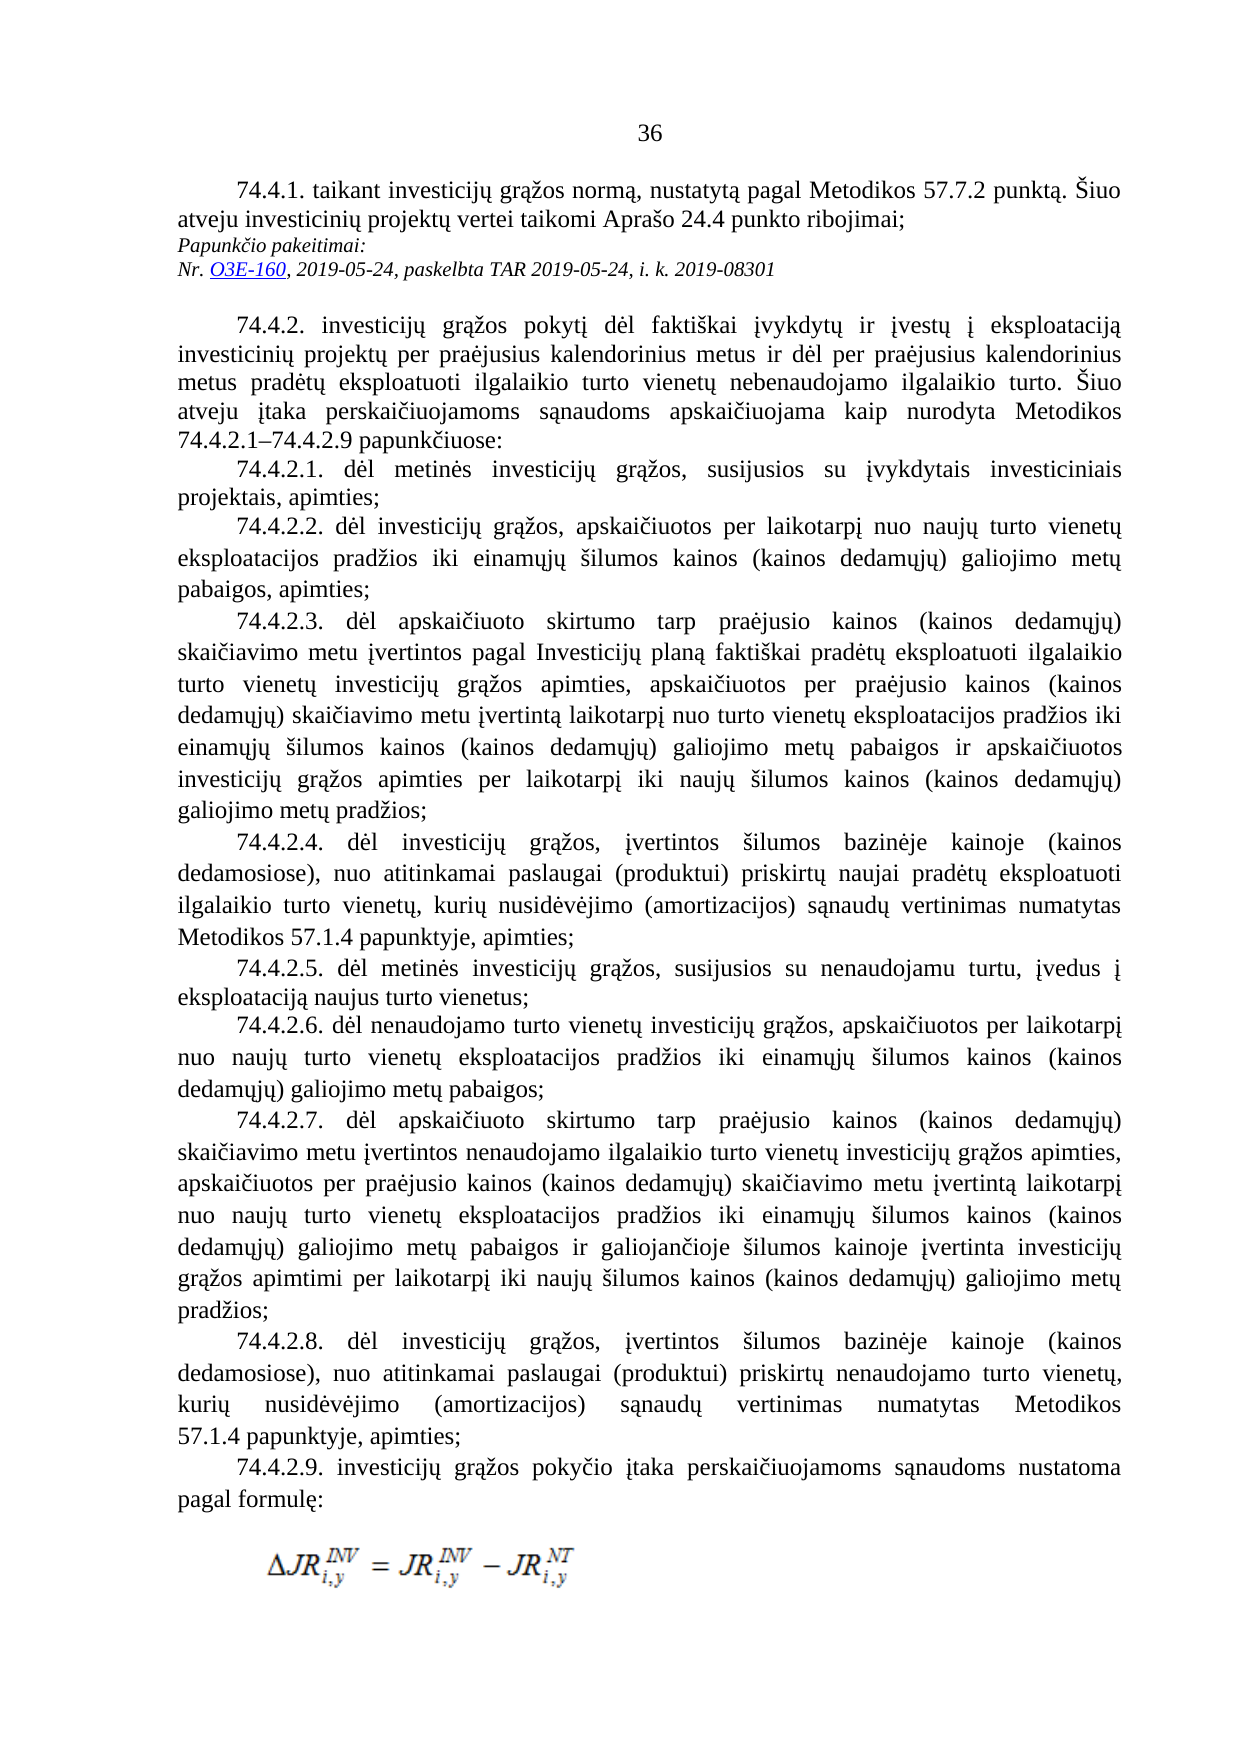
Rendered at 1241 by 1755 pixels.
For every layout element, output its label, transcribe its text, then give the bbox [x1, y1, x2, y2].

text 74.4.2.1. dėl metinės investicijų grąžos, susijusios su įvykdytais investiciniais projektais, apimties; [177, 454, 1122, 511]
text 74.4.2.9. investicijų grąžos pokyčio įtaka perskaičiuojamoms sąnaudoms nustatoma pagal formulę: [177, 1452, 1122, 1513]
text Papunkčio pakeitimai: [177, 233, 1122, 257]
text 74.4.2.2. dėl investicijų grąžos, apskaičiuotos per laikotarpį nuo naujų turto vienetų eksploatacijos pradžios iki einamųjų šilumos kainos (kainos dedamųjų) galiojimo metų pabaigos, apimties; [177, 511, 1122, 603]
text 74.4.2.7. dėl apskaičiuoto skirtumo tarp praėjusio kainos (kainos dedamųjų) skaičiavimo metu įvertintos nenaudojamo ilgalaikio turto vienetų investicijų grąžos apimties, apskaičiuotos per praėjusio kainos (kainos dedamųjų) skaičiavimo metu įvertintą laikotarpį nuo naujų turto vienetų eksploatacijos pradžios iki einamųjų šilumos kainos (kainos dedamųjų) galiojimo metų pabaigos ir galiojančioje šilumos kainoje įvertinta investicijų grąžos apimtimi per laikotarpį iki naujų šilumos kainos (kainos dedamųjų) galiojimo metų pradžios; [177, 1105, 1122, 1323]
text 74.4.2.4. dėl investicijų grąžos, įvertintos šilumos bazinėje kainoje (kainos dedamosiose), nuo atitinkamai paslaugai (produktui) priskirtų naujai pradėtų eksploatuoti ilgalaikio turto vienetų, kurių nusidėvėjimo (amortizacijos) sąnaudų vertinimas numatytas Metodikos 57.1.4 papunktyje, apimties; [177, 827, 1122, 950]
text 74.4.2.5. dėl metinės investicijų grąžos, susijusios su nenaudojamu turtu, įvedus į eksploataciją naujus turto vienetus; [177, 953, 1122, 1011]
text 74.4.2.3. dėl apskaičiuoto skirtumo tarp praėjusio kainos (kainos dedamųjų) skaičiavimo metu įvertintos pagal Investicijų planą faktiškai pradėtų eksploatuoti ilgalaikio turto vienetų investicijų grąžos apimties, apskaičiuotos per praėjusio kainos (kainos dedamųjų) skaičiavimo metu įvertintą laikotarpį nuo turto vienetų eksploatacijos pradžios iki einamųjų šilumos kainos (kainos dedamųjų) galiojimo metų pabaigos ir apskaičiuotos investicijų grąžos apimties per laikotarpį iki naujų šilumos kainos (kainos dedamųjų) galiojimo metų pradžios; [177, 606, 1122, 824]
text 74.4.2.6. dėl nenaudojamo turto vienetų investicijų grąžos, apskaičiuotos per laikotarpį nuo naujų turto vienetų eksploatacijos pradžios iki einamųjų šilumos kainos (kainos dedamųjų) galiojimo metų pabaigos; [177, 1011, 1122, 1102]
text Nr. O3E-160, 2019-05-24, paskelbta TAR 2019-05-24, i. k. 2019-08301 [177, 257, 1122, 281]
text 74.4.2.8. dėl investicijų grąžos, įvertintos šilumos bazinėje kainoje (kainos dedamosiose), nuo atitinkamai paslaugai (produktui) priskirtų nenaudojamo turto vienetų, kurių nusidėvėjimo (amortizacijos) sąnaudų vertinimas numatytas Metodikos 57.1.4 papunktyje, apimties; [177, 1326, 1122, 1450]
text 74.4.2. investicijų grąžos pokytį dėl faktiškai įvykdytų ir įvestų į eksploataciją investicinių projektų per praėjusius kalendorinius metus ir dėl per praėjusius kalendorinius metus pradėtų eksploatuoti ilgalaikio turto vienetų nebenaudojamo ilgalaikio turto. Šiuo atveju įtaka perskaičiuojamoms sąnaudoms apskaičiuojama kaip nurodyta Metodikos 74.4.2.1–74.4.2.9 papunkčiuose: [177, 310, 1122, 454]
text 74.4.1. taikant investicijų grąžos normą, nustatytą pagal Metodikos 57.7.2 punktą. Šiuo atveju investicinių projektų vertei taikomi Aprašo 24.4 punkto ribojimai; [177, 176, 1122, 233]
